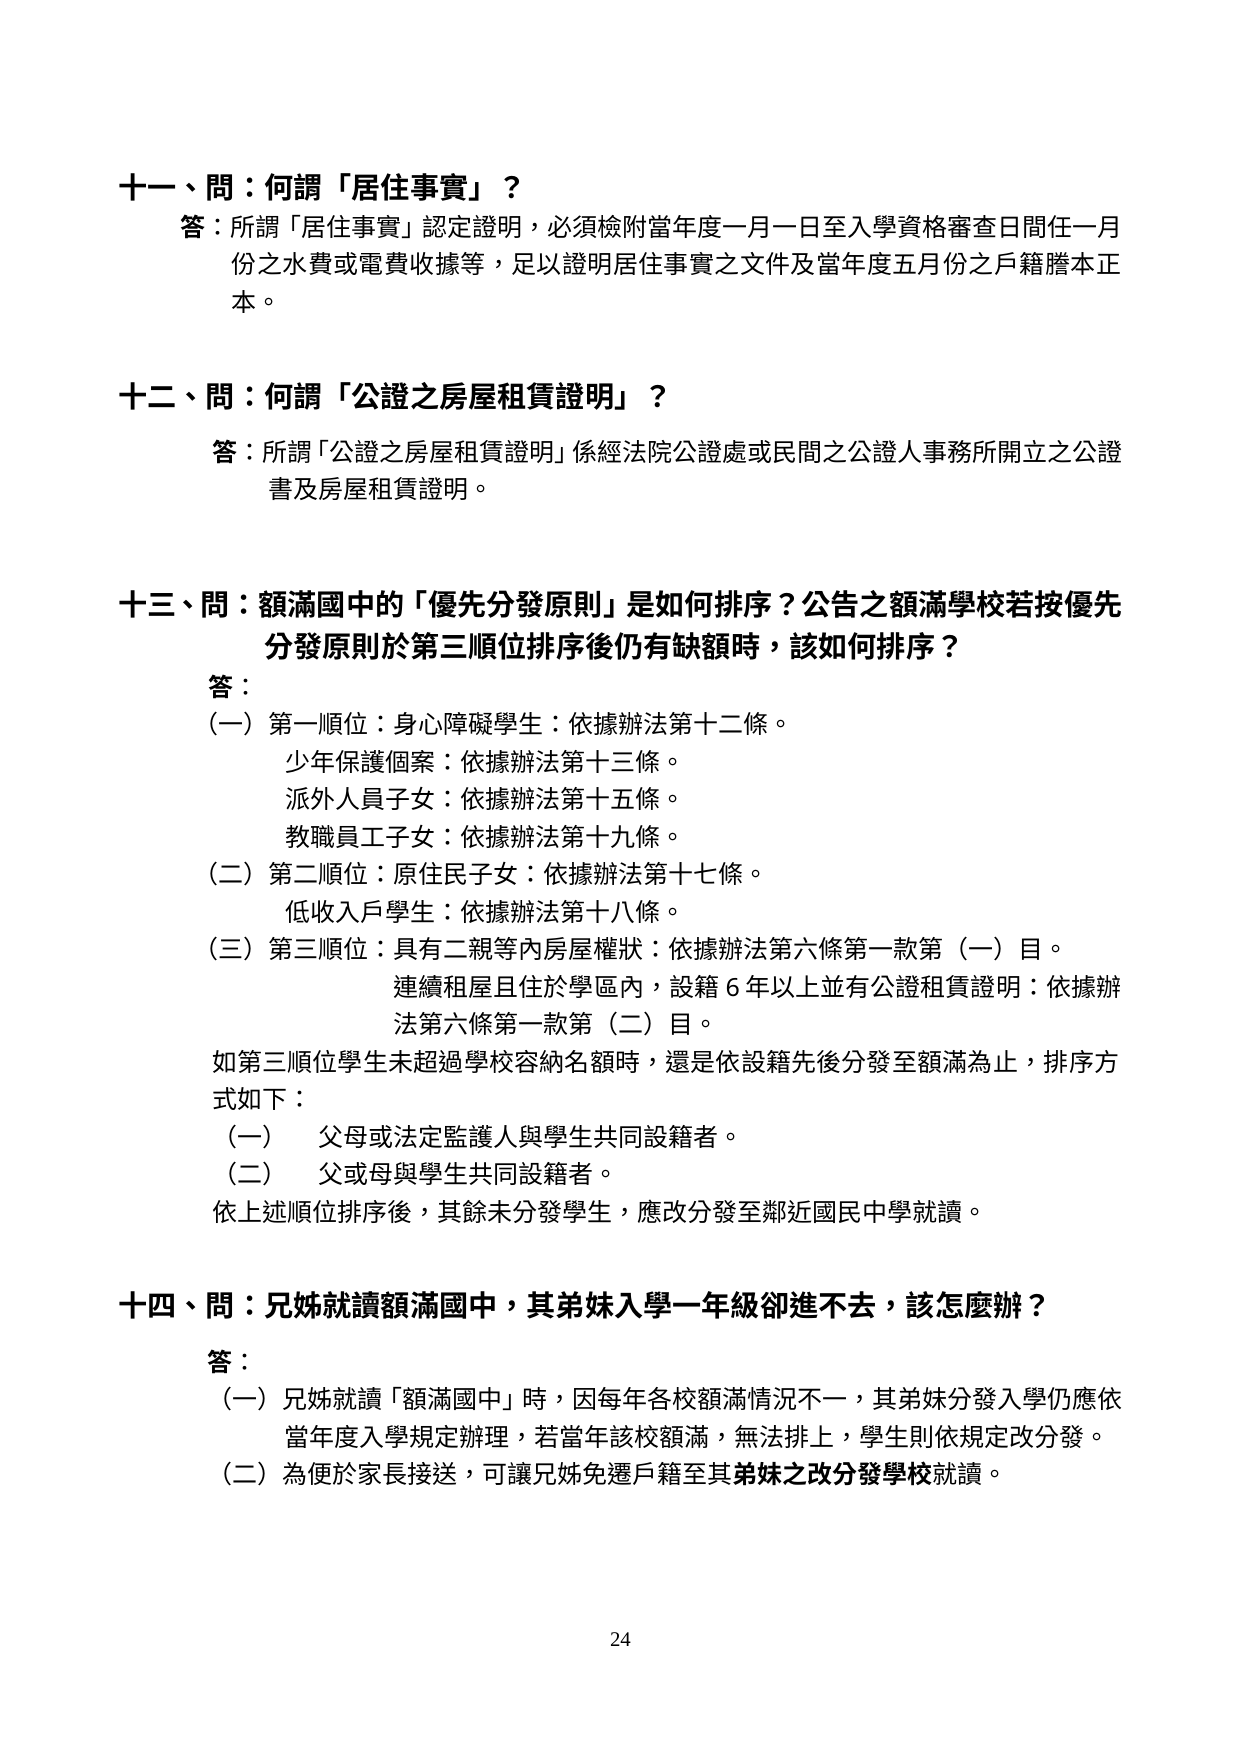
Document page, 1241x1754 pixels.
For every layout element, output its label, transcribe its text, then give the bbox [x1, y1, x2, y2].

text 十一、問：何謂「居住事實」？ [118, 164, 1122, 207]
text （一）第一順位：身心障礙學生：依據辦法第十二條。 [168, 704, 1122, 741]
text 如第三順位學生未超過學校容納名額時，還是依設籍先後分發至額滿為止，排序方式如下： [212, 1041, 1122, 1116]
text 依上述順位排序後，其餘未分發學生，應改分發至鄰近國民中學就讀。 [212, 1191, 1122, 1229]
text 連續租屋且住於學區內，設籍6年以上並有公證租賃證明：依據辦法第六條第一款第（二）目。 [393, 966, 1122, 1041]
text （三）第三順位：具有二親等內房屋權狀：依據辦法第六條第一款第（一）目。 [168, 929, 1122, 966]
text （二）第二順位：原住民子女：依據辦法第十七條。 [168, 854, 1122, 891]
text 十二、問：何謂「公證之房屋租賃證明」？ [118, 357, 1122, 432]
text （二） 父或母與學生共同設籍者。 [212, 1154, 1122, 1191]
text 答： [174, 1341, 1122, 1379]
text （一）兄姊就讀「額滿國中」時，因每年各校額滿情況不一，其弟妹分發入學仍應依當年度入學規定辦理，若當年該校額滿，無法排上，學生則依規定改分發。 [207, 1379, 1122, 1454]
text 派外人員子女：依據辦法第十五條。 [168, 779, 1122, 816]
text 答： [118, 666, 1122, 704]
text 教職員工子女：依據辦法第十九條。 [168, 816, 1122, 854]
text 低收入戶學生：依據辦法第十八條。 [168, 891, 1122, 929]
text 十三、問：額滿國中的「優先分發原則」是如何排序？公告之額滿學校若按優先分發原則於第三順位排序後仍有缺額時，該如何排序？ [118, 582, 1122, 666]
text 十四、問：兄姊就讀額滿國中，其弟妹入學一年級卻進不去，該怎麼辦？ [118, 1266, 1122, 1341]
text （二）為便於家長接送，可讓兄姊免遷戶籍至其弟妹之改分發學校就讀。 [118, 1454, 1122, 1491]
text 少年保護個案：依據辦法第十三條。 [168, 741, 1122, 779]
text 答：所謂「公證之房屋租賃證明」係經法院公證處或民間之公證人事務所開立之公證書及房屋租賃證明。 [212, 432, 1122, 507]
text （一） 父母或法定監護人與學生共同設籍者。 [212, 1116, 1122, 1154]
text 答：所謂「居住事實」認定證明，必須檢附當年度一月一日至入學資格審查日間任一月份之水費或電費收據等，足以證明居住事實之文件及當年度五月份之戶籍謄本正本。 [180, 207, 1122, 319]
